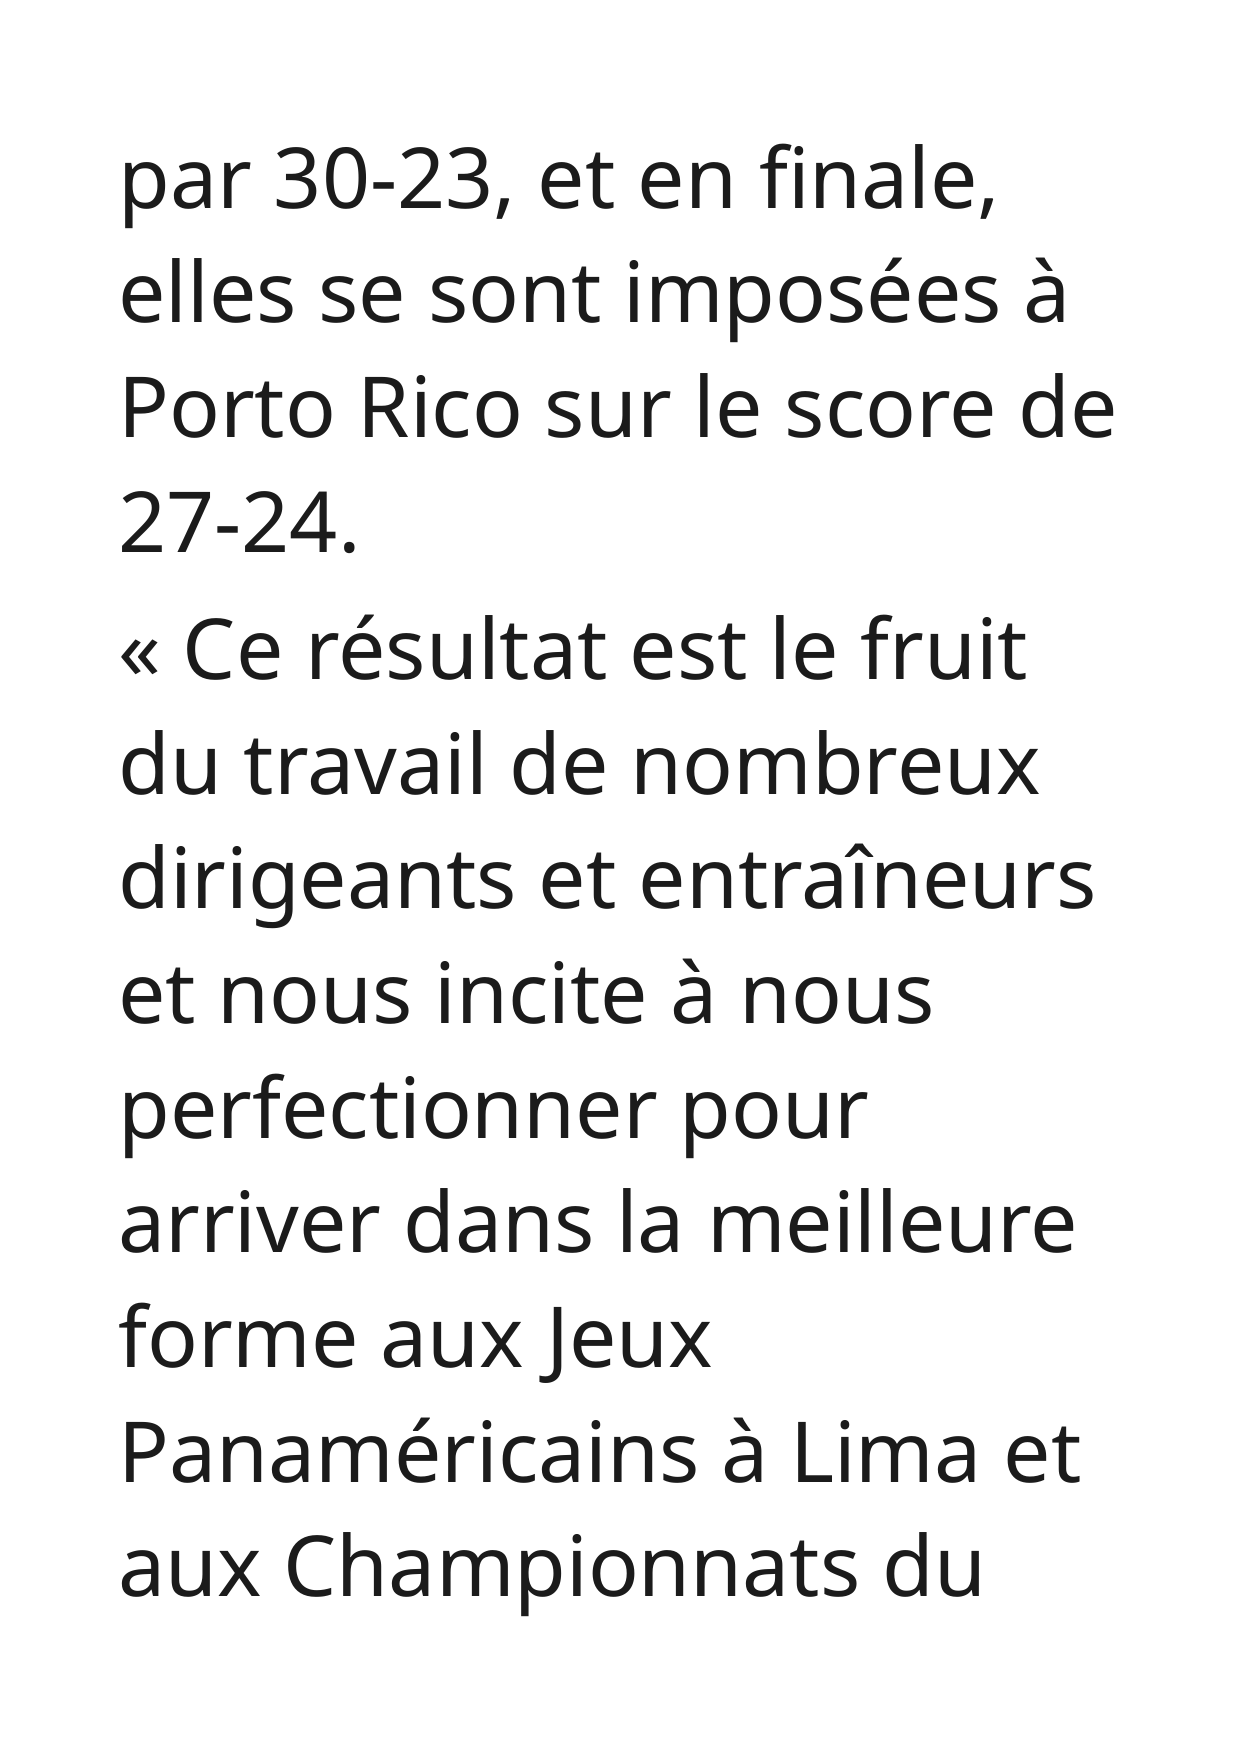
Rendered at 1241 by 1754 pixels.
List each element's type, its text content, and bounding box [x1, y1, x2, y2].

text par 30-23, et en finale, elles se sont imposées à Porto Rico sur le score de 27-24. [118, 118, 1122, 577]
text « Ce résultat est le fruit du travail de nombreux dirigeants et entraîneurs et nous incite à nous perfectionner pour arriver dans la meilleure forme aux Jeux Panaméricains à Lima et aux Championnats du [118, 589, 1122, 1622]
